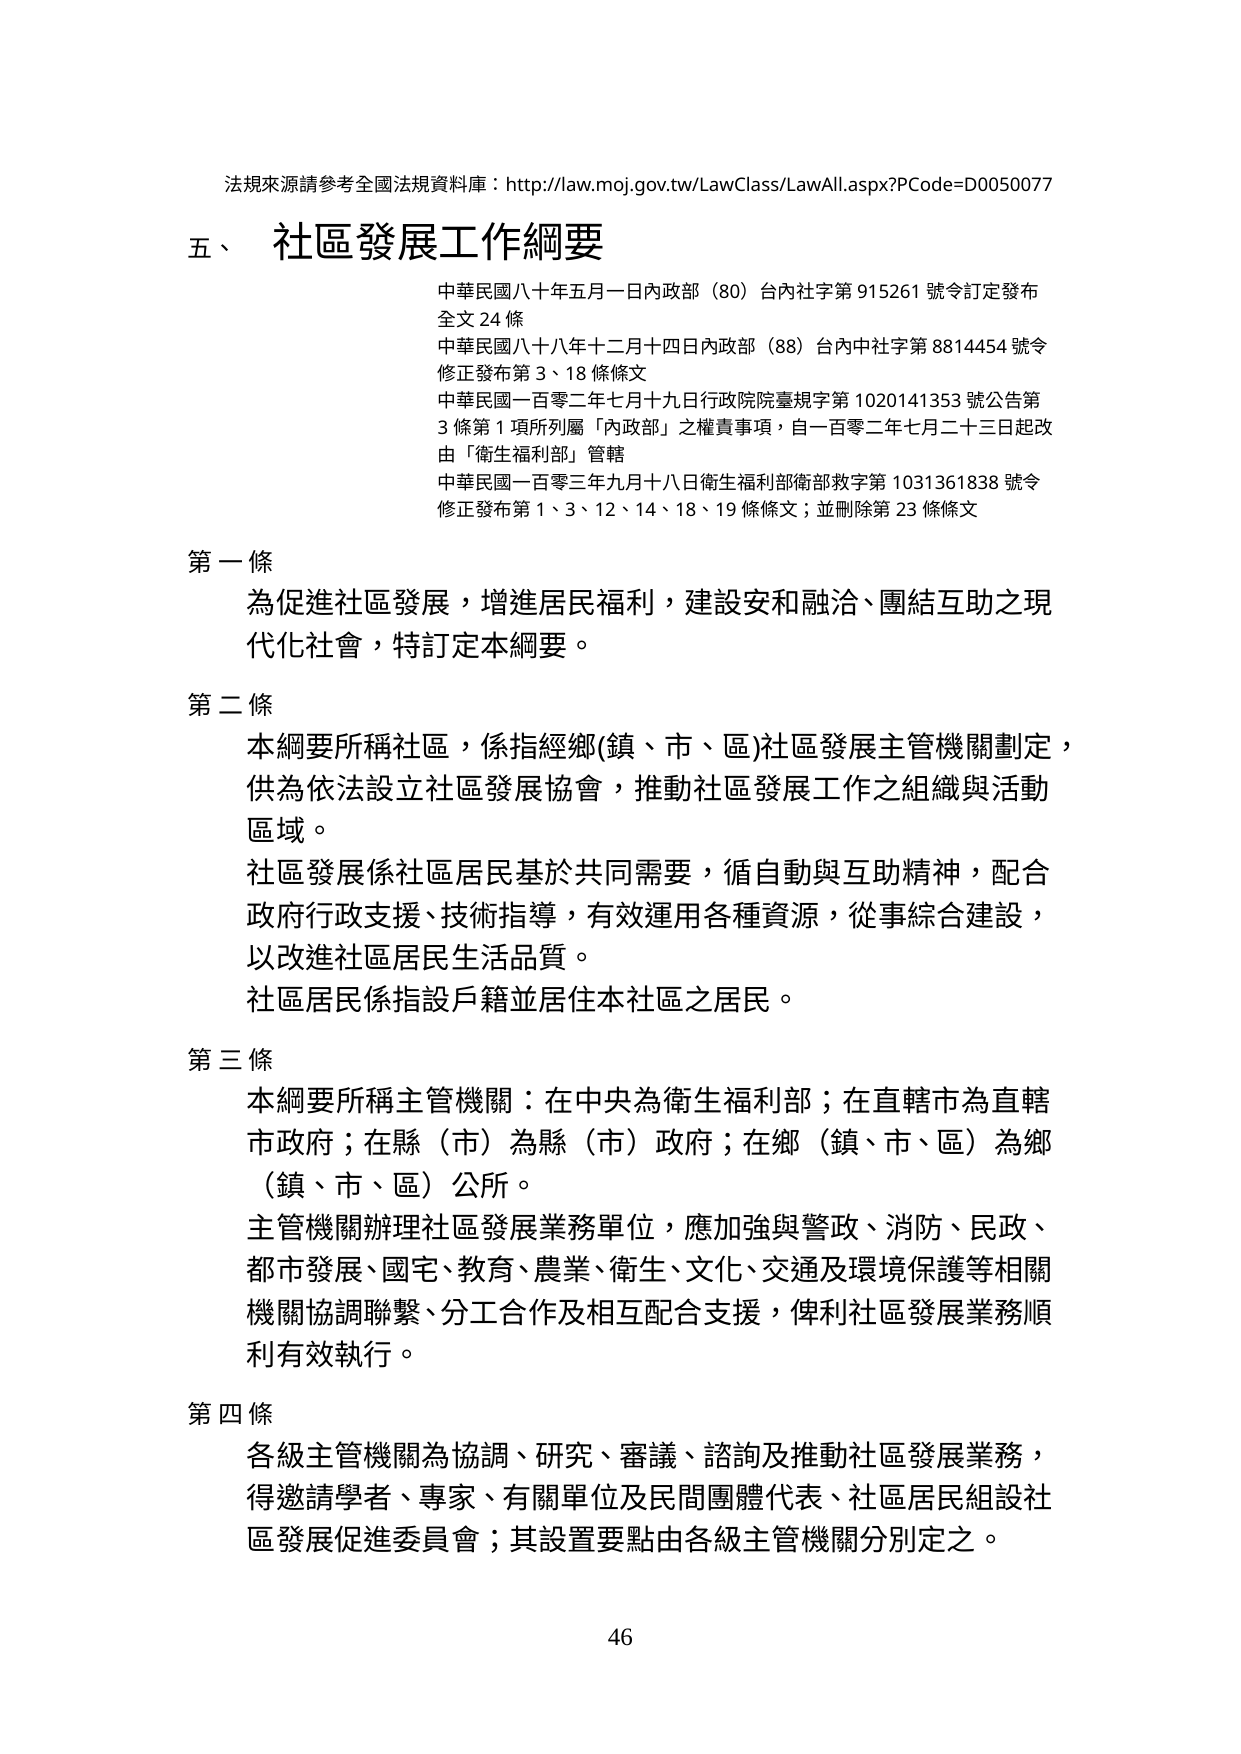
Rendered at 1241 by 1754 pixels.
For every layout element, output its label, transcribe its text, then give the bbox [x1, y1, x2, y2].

text 社區發展係社區居民基於共同需要，循自動與互助精神，配合政府行政支援、技術指導，有效運用各種資源，從事綜合建設，以改進社區居民生活品質。 [247, 850, 1053, 977]
text 中華民國一百零三年九月十八日衛生福利部衛部救字第 1031361838 號令修正發布第 1、3、12、14、18、19 條條文；並刪除第 23 條條文 [437, 467, 1053, 522]
text 法規來源請參考全國法規資料庫：http://law.moj.gov.tw/LawClass/LawAll.aspx?PCode=D0050077 [187, 164, 1053, 202]
text 各級主管機關為協調、研究、審議、諮詢及推動社區發展業務，得邀請學者、專家、有關單位及民間團體代表、社區居民組設社區發展促進委員會；其設置要點由各級主管機關分別定之。 [247, 1432, 1053, 1559]
text 本綱要所稱社區，係指經鄉(鎮、市、區)社區發展主管機關劃定，供為依法設立社區發展協會，推動社區發展工作之組織與活動區域。 [247, 723, 1053, 850]
text 中華民國八十年五月一日內政部（80）台內社字第 915261 號令訂定發布全文 24 條 [437, 277, 1053, 331]
text 社區居民係指設戶籍並居住本社區之居民。 [247, 977, 1053, 1019]
subtitle 社區發展工作綱要 [187, 202, 1053, 277]
text 為促進社區發展，增進居民福利，建設安和融洽、團結互助之現代化社會，特訂定本綱要。 [247, 580, 1053, 665]
text 主管機關辦理社區發展業務單位，應加強與警政、消防、民政、都市發展、國宅、教育、農業、衛生、文化、交通及環境保護等相關機關協調聯繫、分工合作及相互配合支援，俾利社區發展業務順利有效執行。 [247, 1204, 1053, 1374]
text 中華民國一百零二年七月十九日行政院院臺規字第 1020141353 號公告第 3 條第 1 項所列屬「內政部」之權責事項，自一百零二年七月二十三日起改由「衛生福利部」管轄 [437, 386, 1053, 467]
text 本綱要所稱主管機關：在中央為衛生福利部；在直轄市為直轄市政府；在縣（市）為縣（市）政府；在鄉（鎮、市、區）為鄉（鎮、市、區）公所。 [247, 1078, 1053, 1204]
text 中華民國八十八年十二月十四日內政部（88）台內中社字第 8814454號令修正發布第 3、18 條條文 [437, 331, 1053, 386]
